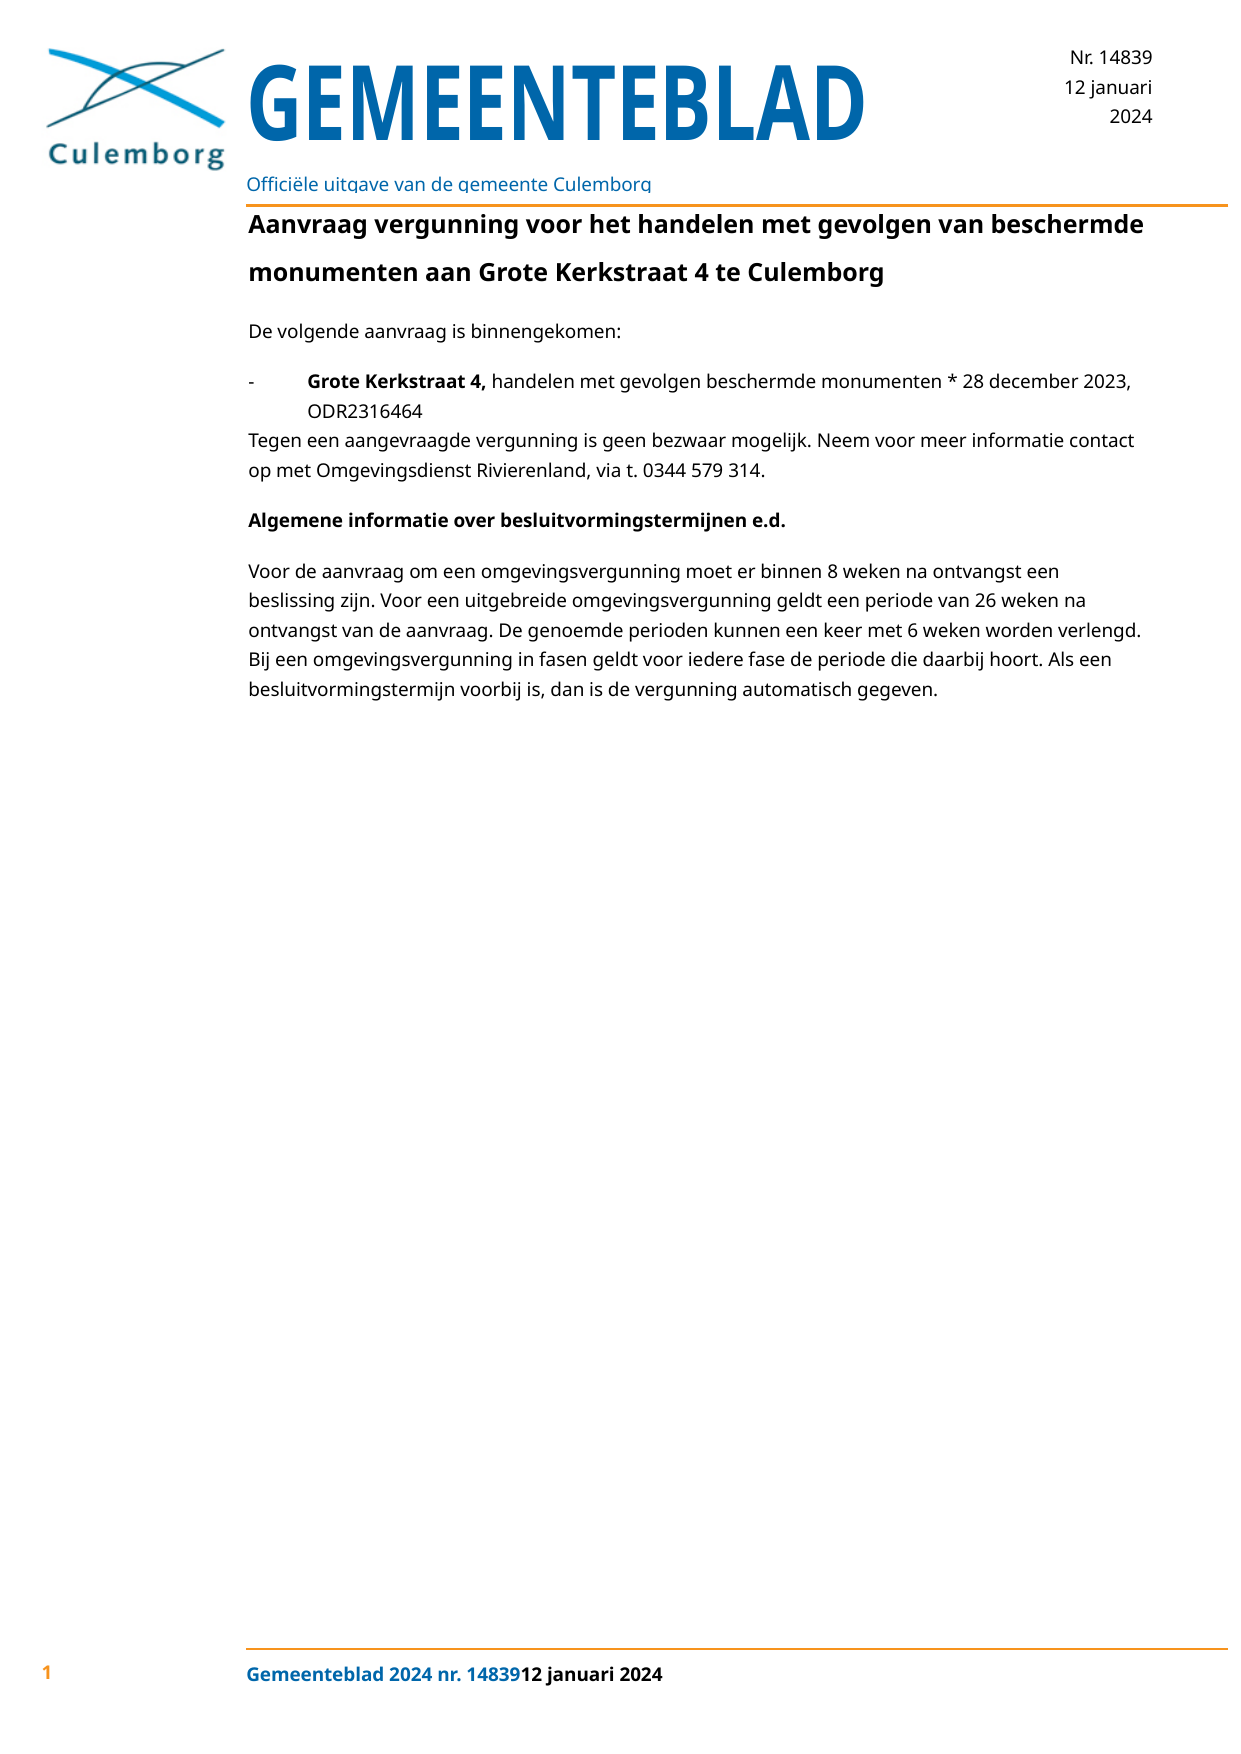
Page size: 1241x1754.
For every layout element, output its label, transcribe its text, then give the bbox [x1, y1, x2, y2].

text Voor de aanvraag om een omgevingsvergunning moet er binnen 8 weken na ontvangst een beslissing zijn. Voor een uitgebreide omgevingsvergunning geldt een periode van 26 weken na ontvangst van de aanvraag. De genoemde perioden kunnen een keer met 6 weken worden verlengd. Bij een omgevingsvergunning in fasen geldt voor iedere fase de periode die daarbij hoort. Als een besluitvormingstermijn voorbij is, dan is de vergunning automatisch gegeven. [248, 558, 1152, 702]
text Tegen een aangevraagde vergunning is geen bezwaar mogelijk. Neem voor meer informatie contact op met Omgevingsdienst Rivierenland, via t. 0344 579 314. [248, 427, 1152, 483]
text Aanvraag vergunning voor het handelen met gevolgen van beschermde monumenten aan Grote Kerkstraat 4 te Culemborg [248, 207, 1152, 288]
picture [41, 47, 231, 172]
text Algemene informatie over besluitvormingstermijnen e.d. [248, 507, 1152, 533]
list Grote Kerkstraat 4, handelen met gevolgen beschermde monumenten * 28 december 2023, ODR2316464 [248, 368, 1152, 424]
text De volgende aanvraag is binnengekomen: [248, 318, 1152, 344]
